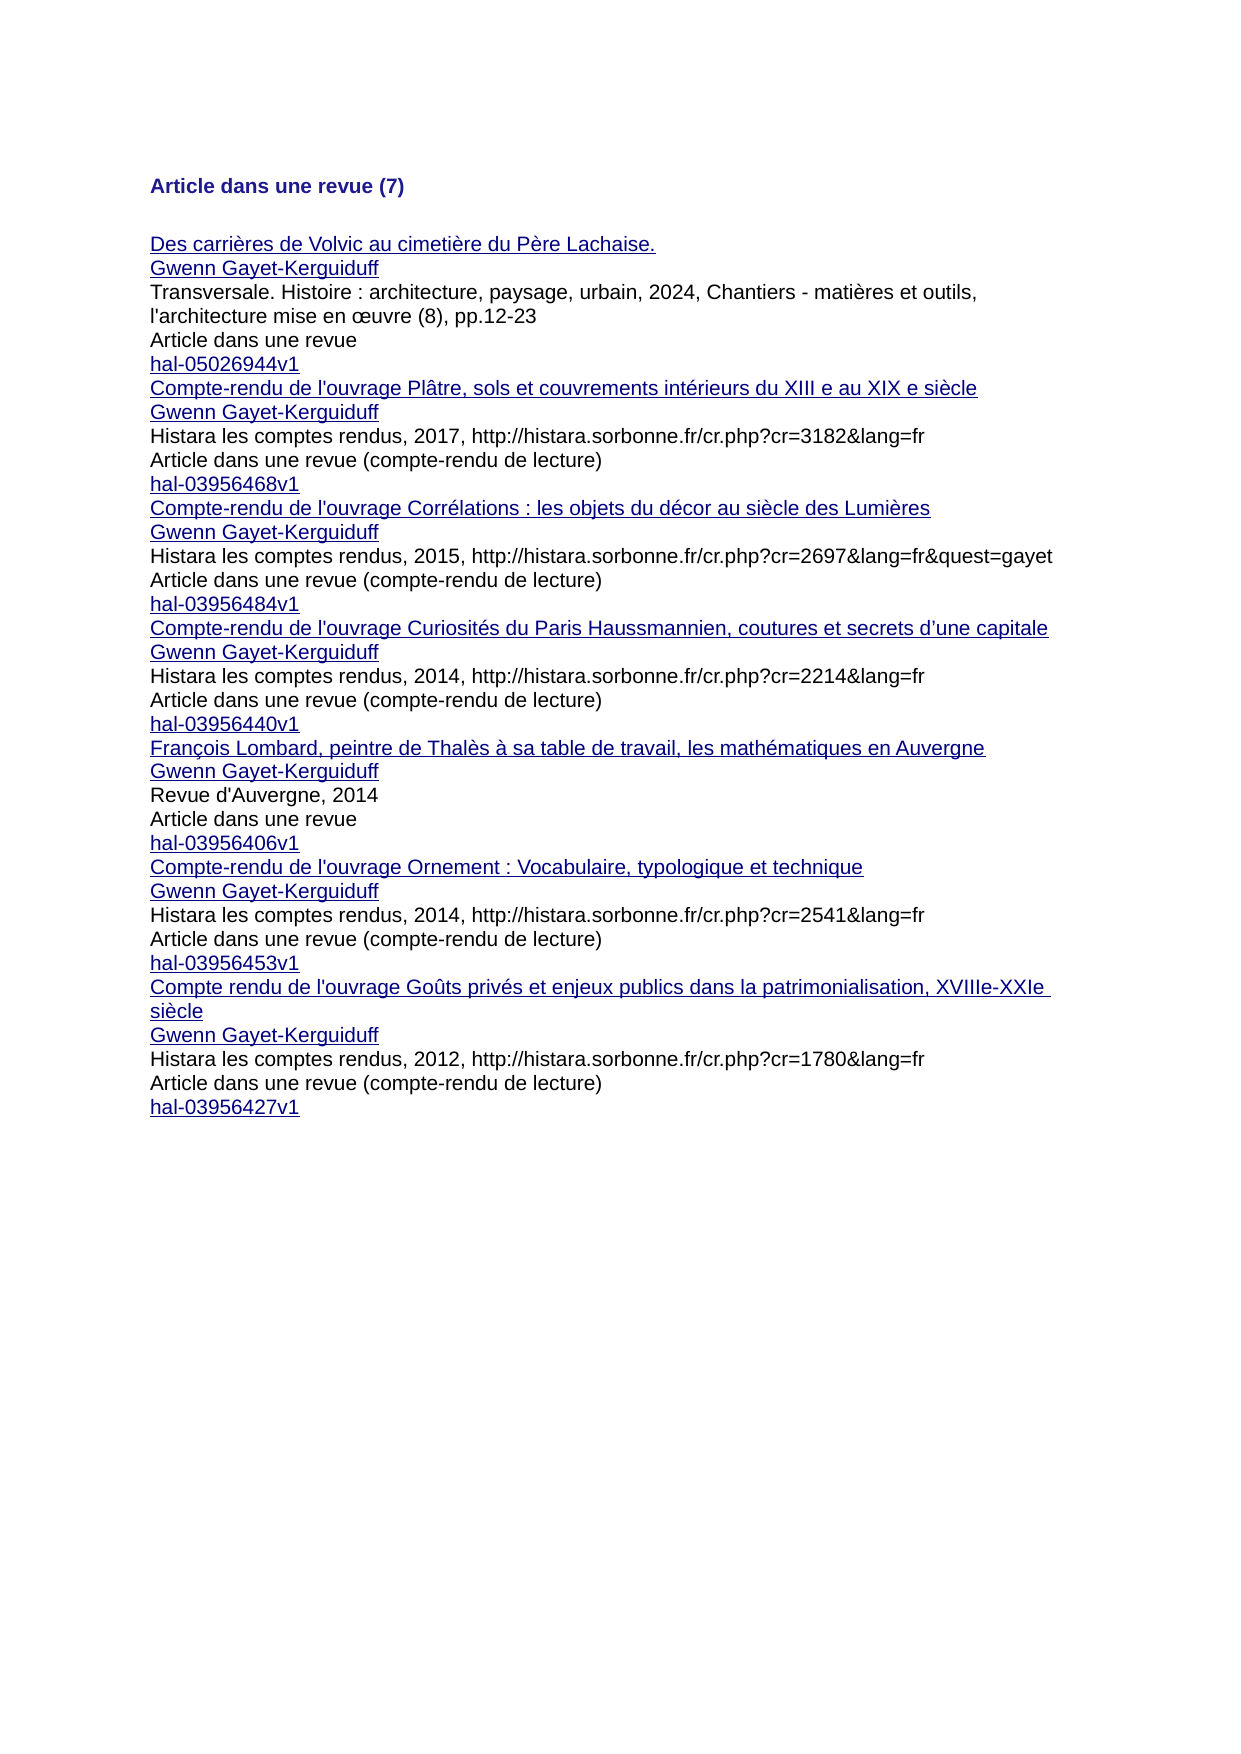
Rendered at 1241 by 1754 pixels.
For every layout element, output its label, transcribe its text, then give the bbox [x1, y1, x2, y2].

table_cell Compte-rendu de l'ouvrage Corrélations : les objets du décor au siècle des Lumières Gwenn Gayet-Kerguiduff Histara les comptes rendus, 2015, http://histara.sorbonne.fr/cr.php?cr=2697&lang=fr&quest=gayet Article dans une revue (compte-rendu de lecture) hal-03956484v1 [150, 496, 1090, 616]
subtitle Article dans une revue (7) [150, 174, 1090, 198]
table_cell Compte-rendu de l'ouvrage Ornement : Vocabulaire, typologique et technique Gwenn Gayet-Kerguiduff Histara les comptes rendus, 2014, http://histara.sorbonne.fr/cr.php?cr=2541&lang=fr Article dans une revue (compte-rendu de lecture) hal-03956453v1 [150, 855, 1090, 975]
table_cell Compte rendu de l'ouvrage Goûts privés et enjeux publics dans la patrimonialisation, XVIIIe-XXIe siècle Gwenn Gayet-Kerguiduff Histara les comptes rendus, 2012, http://histara.sorbonne.fr/cr.php?cr=1780&lang=fr Article dans une revue (compte-rendu de lecture) hal-03956427v1 [150, 975, 1090, 1119]
table_header Des carrières de Volvic au cimetière du Père Lachaise. Gwenn Gayet-Kerguiduff Transversale. Histoire : architecture, paysage, urbain, 2024, Chantiers - matières et outils, l'architecture mise en œuvre (8), pp.12-23 Article dans une revue hal-05026944v1 [150, 232, 1090, 376]
table_cell François Lombard, peintre de Thalès à sa table de travail, les mathématiques en Auvergne Gwenn Gayet-Kerguiduff Revue d'Auvergne, 2014 Article dans une revue hal-03956406v1 [150, 735, 1090, 855]
table_cell Compte-rendu de l'ouvrage Plâtre, sols et couvrements intérieurs du XIII e au XIX e siècle Gwenn Gayet-Kerguiduff Histara les comptes rendus, 2017, http://histara.sorbonne.fr/cr.php?cr=3182&lang=fr Article dans une revue (compte-rendu de lecture) hal-03956468v1 [150, 376, 1090, 496]
table_cell Compte-rendu de l'ouvrage Curiosités du Paris Haussmannien, coutures et secrets d’une capitale Gwenn Gayet-Kerguiduff Histara les comptes rendus, 2014, http://histara.sorbonne.fr/cr.php?cr=2214&lang=fr Article dans une revue (compte-rendu de lecture) hal-03956440v1 [150, 616, 1090, 735]
